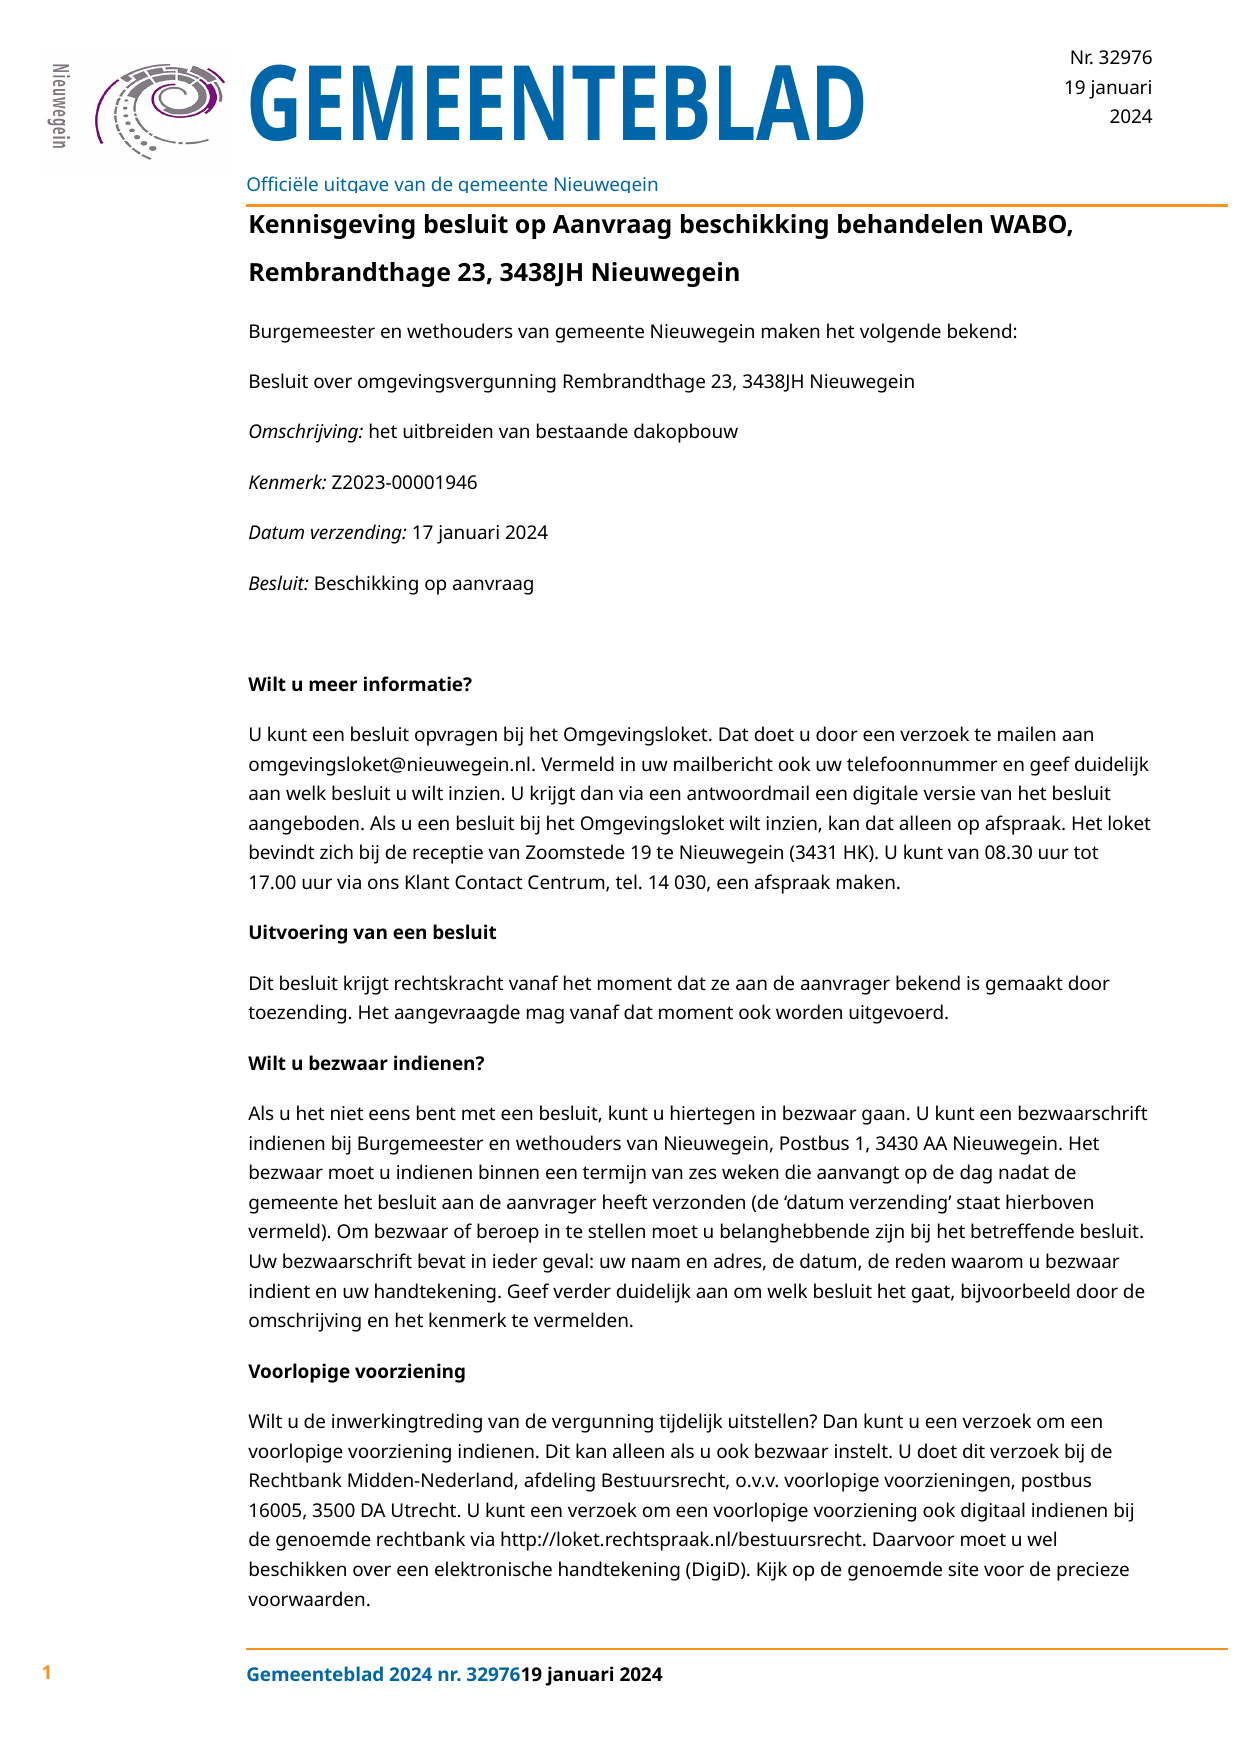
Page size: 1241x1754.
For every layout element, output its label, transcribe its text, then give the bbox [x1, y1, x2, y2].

text Dit besluit krijgt rechtskracht vanaf het moment dat ze aan de aanvrager bekend is gemaakt door toezending. Het aangevraagde mag vanaf dat moment ook worden uitgevoerd. [248, 970, 1152, 1025]
text Uitvoering van een besluit [248, 919, 1152, 945]
text Kennisgeving besluit op Aanvraag beschikking behandelen WABO, Rembrandthage 23, 3438JH Nieuwegein [248, 207, 1152, 288]
text Voorlopige voorziening [248, 1358, 1152, 1384]
text Als u het niet eens bent met een besluit, kunt u hiertegen in bezwaar gaan. U kunt een bezwaarschrift indienen bij Burgemeester en wethouders van Nieuwegein, Postbus 1, 3430 AA Nieuwegein. Het bezwaar moet u indienen binnen een termijn van zes weken die aanvangt op de dag nadat de gemeente het besluit aan de aanvrager heeft verzonden (de ‘datum verzending’ staat hierboven vermeld). Om bezwaar of beroep in te stellen moet u belanghebbende zijn bij het betreffende besluit. Uw bezwaarschrift bevat in ieder geval: uw naam en adres, de datum, de reden waarom u bezwaar indient en uw handtekening. Geef verder duidelijk aan om welk besluit het gaat, bijvoorbeeld door de omschrijving en het kenmerk te vermelden. [248, 1100, 1152, 1333]
text Besluit: Beschikking op aanvraag [248, 570, 1152, 596]
text Wilt u bezwaar indienen? [248, 1050, 1152, 1076]
picture [41, 47, 231, 172]
text Kenmerk: Z2023-00001946 [248, 469, 1152, 495]
text Wilt u meer informatie? [248, 671, 1152, 697]
text Omschrijving: het uitbreiden van bestaande dakopbouw [248, 419, 1152, 444]
text Besluit over omgevingsvergunning Rembrandthage 23, 3438JH Nieuwegein [248, 368, 1152, 394]
text Wilt u de inwerkingtreding van de vergunning tijdelijk uitstellen? Dan kunt u een verzoek om een voorlopige voorziening indienen. Dit kan alleen als u ook bezwaar instelt. U doet dit verzoek bij de Rechtbank Midden-Nederland, afdeling Bestuursrecht, o.v.v. voorlopige voorzieningen, postbus 16005, 3500 DA Utrecht. U kunt een verzoek om een voorlopige voorziening ook digitaal indienen bij de genoemde rechtbank via http://loket.rechtspraak.nl/bestuursrecht. Daarvoor moet u wel beschikken over een elektronische handtekening (DigiD). Kijk op de genoemde site voor de precieze voorwaarden. [248, 1408, 1152, 1612]
text Datum verzending: 17 januari 2024 [248, 519, 1152, 545]
text Burgemeester en wethouders van gemeente Nieuwegein maken het volgende bekend: [248, 318, 1152, 344]
text U kunt een besluit opvragen bij het Omgevingsloket. Dat doet u door een verzoek te mailen aan omgevingsloket@nieuwegein.nl. Vermeld in uw mailbericht ook uw telefoonnummer en geef duidelijk aan welk besluit u wilt inzien. U krijgt dan via een antwoordmail een digitale versie van het besluit aangeboden. Als u een besluit bij het Omgevingsloket wilt inzien, kan dat alleen op afspraak. Het loket bevindt zich bij de receptie van Zoomstede 19 te Nieuwegein (3431 HK). U kunt van 08.30 uur tot 17.00 uur via ons Klant Contact Centrum, tel. 14 030, een afspraak maken. [248, 721, 1152, 895]
